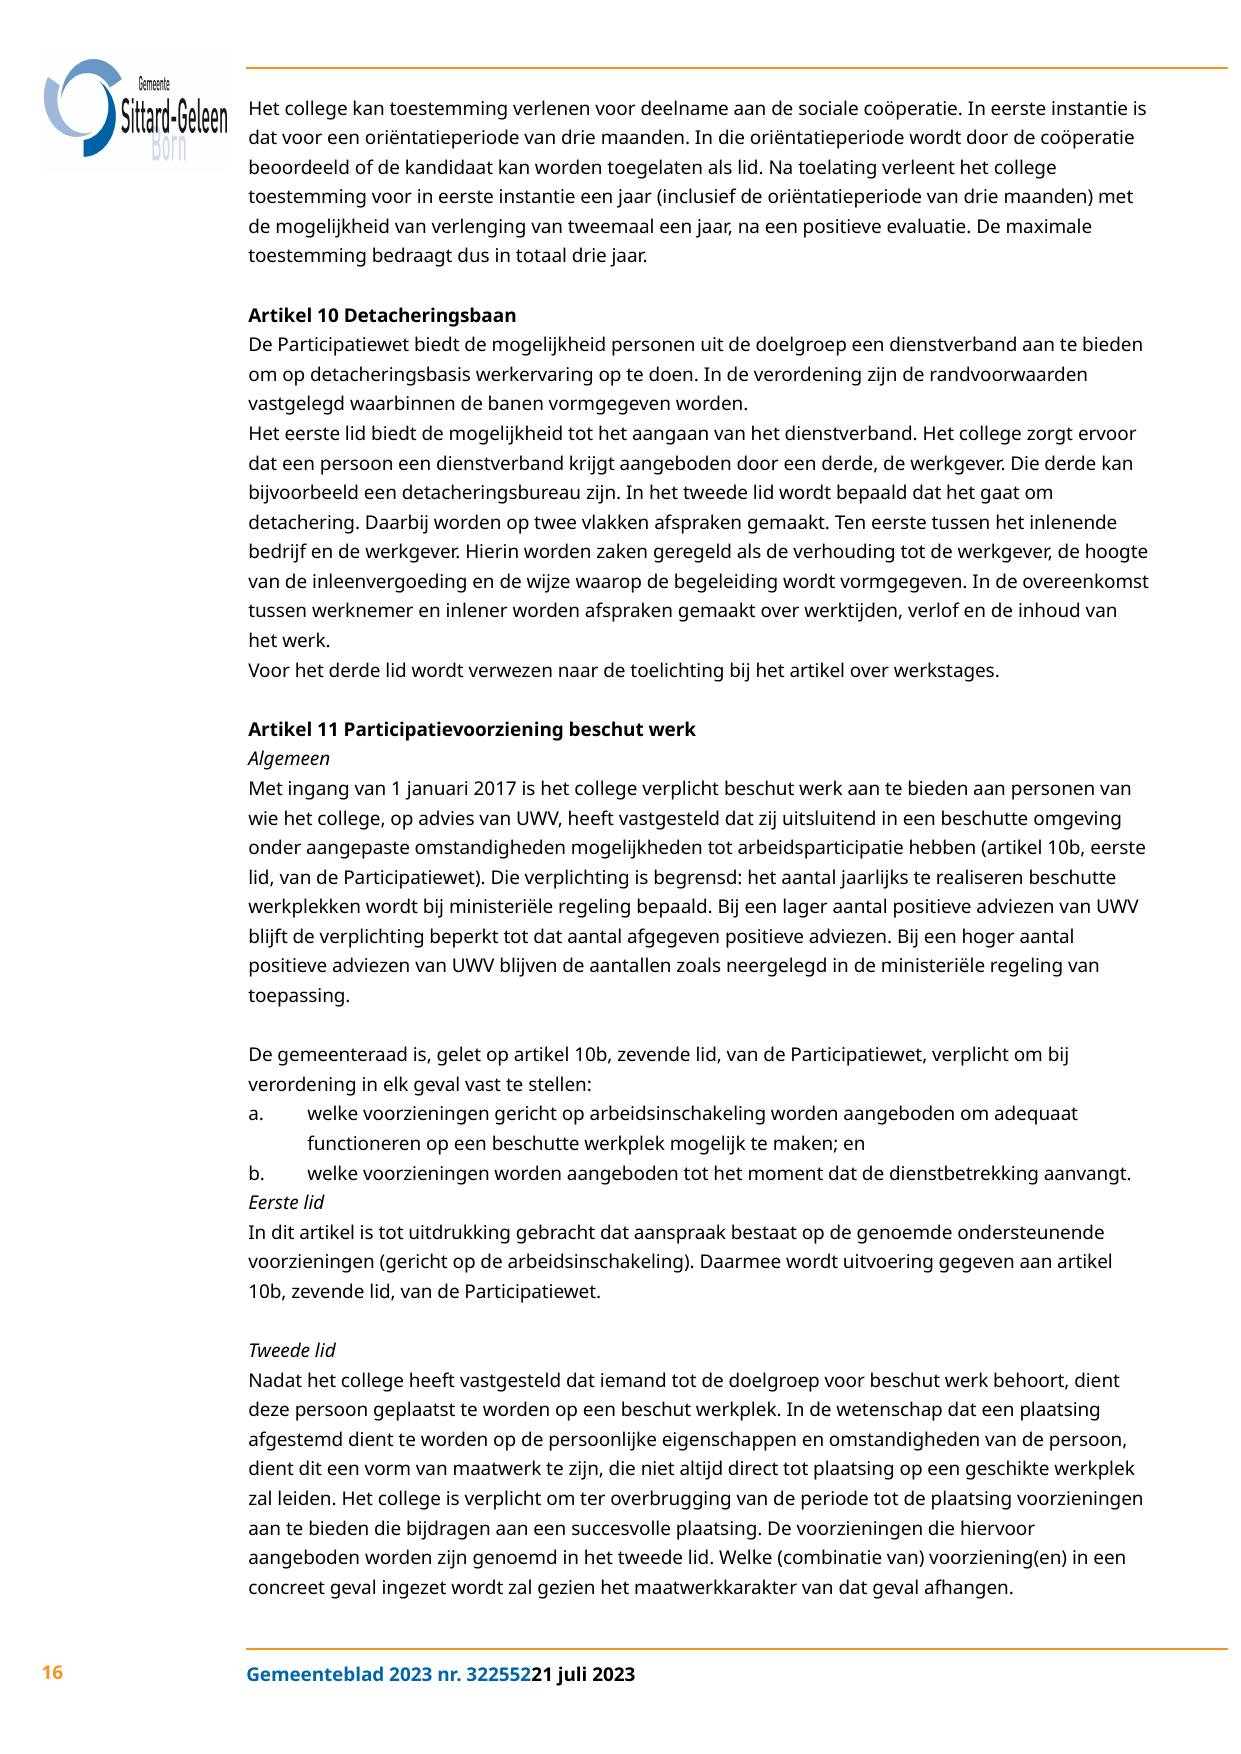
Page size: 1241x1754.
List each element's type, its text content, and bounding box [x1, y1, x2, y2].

text Het eerste lid biedt de mogelijkheid tot het aangaan van het dienstverband. Het college zorgt ervoor dat een persoon een dienstverband krijgt aangeboden door een derde, de werkgever. Die derde kan bijvoorbeeld een detacheringsbureau zijn. In het tweede lid wordt bepaald dat het gaat om detachering. Daarbij worden op twee vlakken afspraken gemaakt. Ten eerste tussen het inlenende bedrijf en de werkgever. Hierin worden zaken geregeld als de verhouding tot de werkgever, de hoogte van de inleenvergoeding en de wijze waarop de begeleiding wordt vormgegeven. In de overeenkomst tussen werknemer en inlener worden afspraken gemaakt over werktijden, verlof en de inhoud van het werk. [248, 420, 1152, 653]
text Artikel 11 Participatievoorziening beschut werk [248, 716, 1152, 742]
text In dit artikel is tot uitdrukking gebracht dat aanspraak bestaat op de genoemde ondersteunende voorzieningen (gericht op de arbeidsinschakeling). Daarmee wordt uitvoering gegeven aan artikel 10b, zevende lid, van de Participatiewet. [248, 1219, 1152, 1304]
picture [41, 47, 231, 172]
text Algemeen [248, 746, 1152, 771]
text Eerste lid [248, 1189, 1152, 1215]
list welke voorzieningen gericht op arbeidsinschakeling worden aangeboden om adequaat functioneren op een beschutte werkplek mogelijk te maken; en [248, 1101, 1152, 1156]
text Voor het derde lid wordt verwezen naar de toelichting bij het artikel over werkstages. [248, 657, 1152, 683]
text Het college kan toestemming verlenen voor deelname aan de sociale coöperatie. In eerste instantie is dat voor een oriëntatieperiode van drie maanden. In die oriëntatieperiode wordt door de coöperatie beoordeeld of de kandidaat kan worden toegelaten als lid. Na toelating verleent het college toestemming voor in eerste instantie een jaar (inclusief de oriëntatieperiode van drie maanden) met de mogelijkheid van verlenging van tweemaal een jaar, na een positieve evaluatie. De maximale toestemming bedraagt dus in totaal drie jaar. [248, 95, 1152, 268]
text Tweede lid [248, 1337, 1152, 1363]
text Artikel 10 Detacheringsbaan [248, 302, 1152, 328]
list welke voorzieningen worden aangeboden tot het moment dat de dienstbetrekking aanvangt. [248, 1160, 1152, 1186]
text De Participatiewet biedt de mogelijkheid personen uit de doelgroep een dienstverband aan te bieden om op detacheringsbasis werkervaring op te doen. In de verordening zijn de randvoorwaarden vastgelegd waarbinnen de banen vormgegeven worden. [248, 331, 1152, 416]
text Nadat het college heeft vastgesteld dat iemand tot de doelgroep voor beschut werk behoort, dient deze persoon geplaatst te worden op een beschut werkplek. In de wetenschap dat een plaatsing afgestemd dient te worden op de persoonlijke eigenschappen en omstandigheden van de persoon, dient dit een vorm van maatwerk te zijn, die niet altijd direct tot plaatsing op een geschikte werkplek zal leiden. Het college is verplicht om ter overbrugging van de periode tot de plaatsing voorzieningen aan te bieden die bijdragen aan een succesvolle plaatsing. De voorzieningen die hiervoor aangeboden worden zijn genoemd in het tweede lid. Welke (combinatie van) voorziening(en) in een concreet geval ingezet wordt zal gezien het maatwerkkarakter van dat geval afhangen. [248, 1367, 1152, 1600]
text Met ingang van 1 januari 2017 is het college verplicht beschut werk aan te bieden aan personen van wie het college, op advies van UWV, heeft vastgesteld dat zij uitsluitend in een beschutte omgeving onder aangepaste omstandigheden mogelijkheden tot arbeidsparticipatie hebben (artikel 10b, eerste lid, van de Participatiewet). Die verplichting is begrensd: het aantal jaarlijks te realiseren beschutte werkplekken wordt bij ministeriële regeling bepaald. Bij een lager aantal positieve adviezen van UWV blijft de verplichting beperkt tot dat aantal afgegeven positieve adviezen. Bij een hoger aantal positieve adviezen van UWV blijven de aantallen zoals neergelegd in de ministeriële regeling van toepassing. [248, 775, 1152, 1008]
text De gemeenteraad is, gelet op artikel 10b, zevende lid, van de Participatiewet, verplicht om bij verordening in elk geval vast te stellen: [248, 1041, 1152, 1097]
